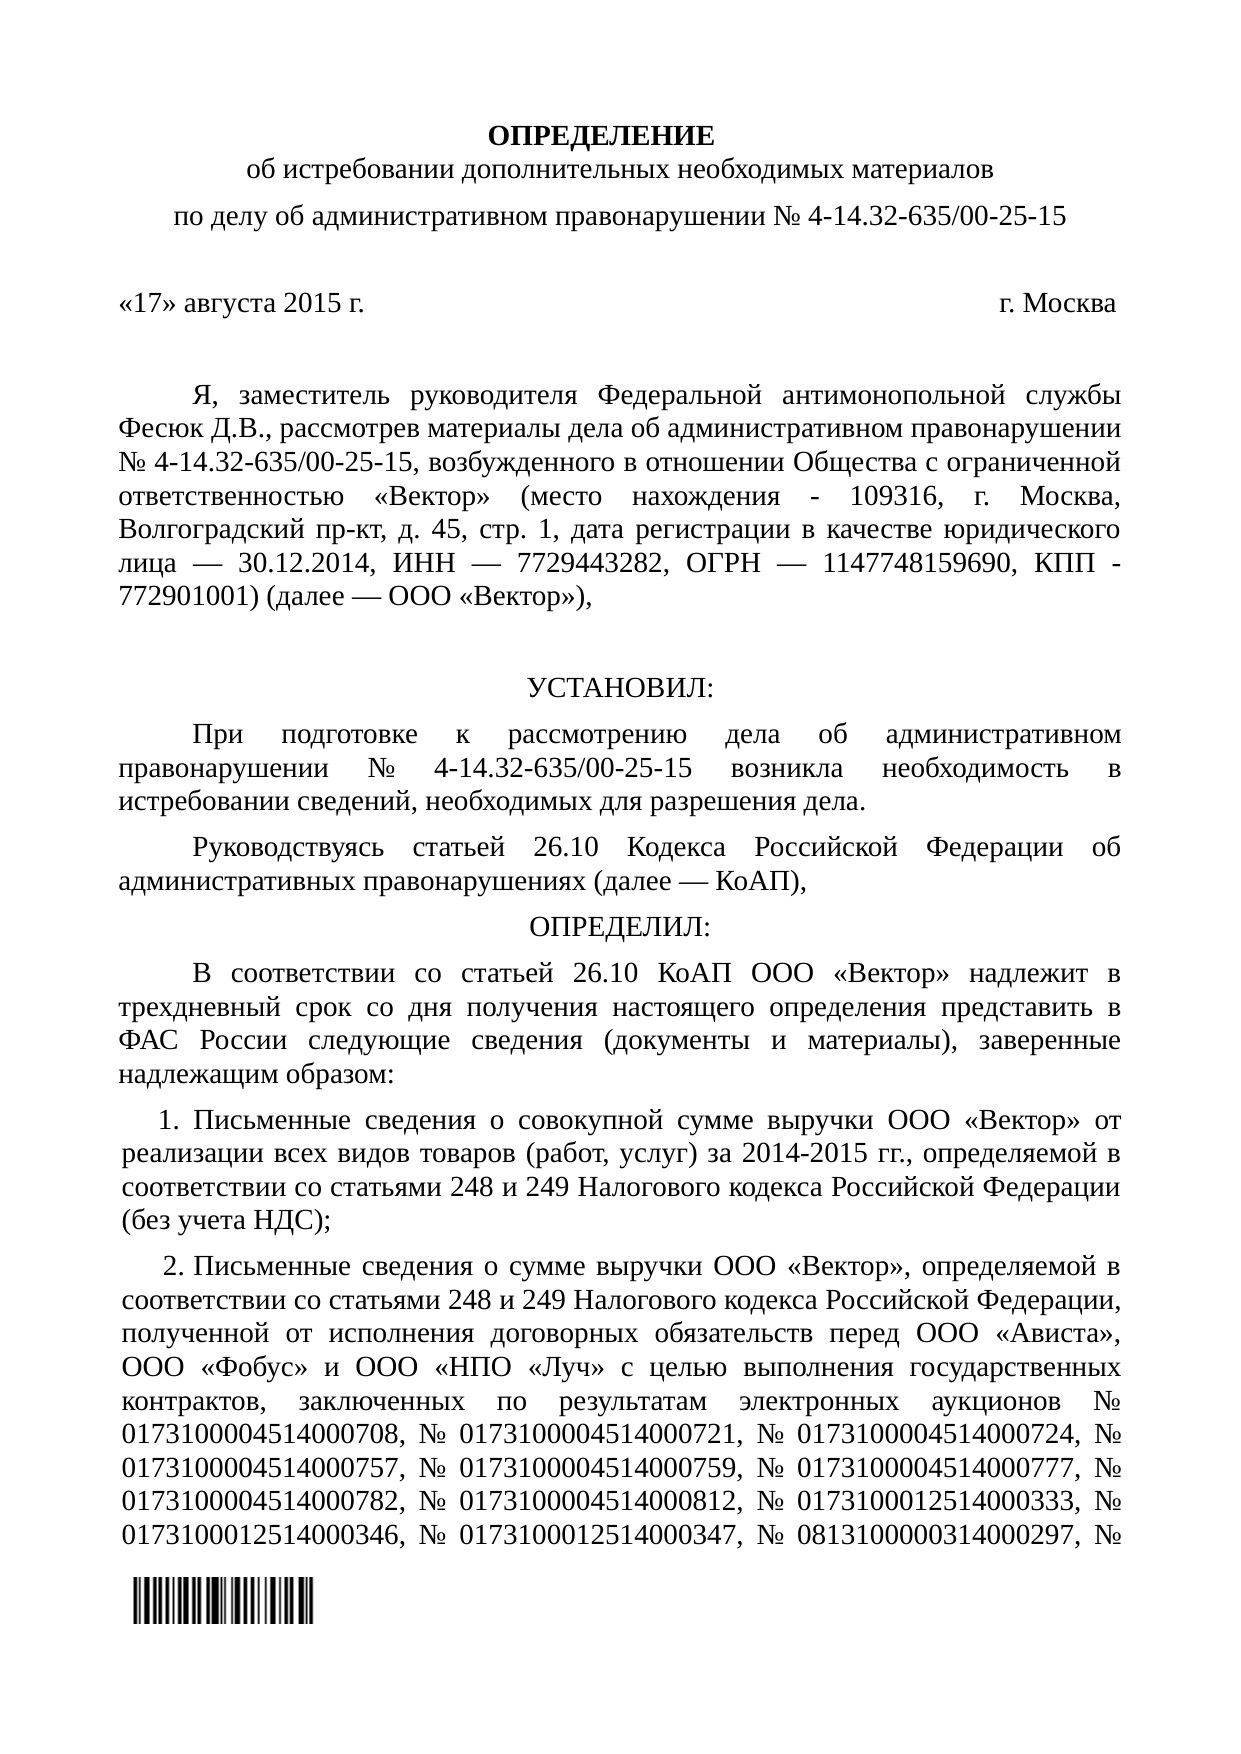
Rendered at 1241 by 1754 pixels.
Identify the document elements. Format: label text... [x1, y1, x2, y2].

text Руководствуясь статьей 26.10 Кодекса Российской Федерации об административных правонарушениях (далее — КоАП), [118, 829, 1122, 897]
text Я, заместитель руководителя Федеральной антимонопольной службы Фесюк Д.В., рассмотрев материалы дела об административном правонарушении № 4-14.32-635/00-25-15, возбужденного в отношении Общества с ограниченной ответственностью «Вектор» (место нахождения - 109316, г. Москва, Волгоградский пр-кт, д. 45, стр. 1, дата регистрации в качестве юридического лица — 30.12.2014, ИНН — 7729443282, ОГРН — 1147748159690, КПП - 772901001) (далее — ООО «Вектор»), [118, 377, 1122, 612]
text УСТАНОВИЛ: [118, 670, 1122, 704]
text по делу об административном правонарушении № 4-14.32-635/00-25-15 [118, 198, 1122, 231]
text «17» августа 2015 г. г. Москва [118, 285, 1122, 318]
text ОПРЕДЕЛИЛ: [118, 909, 1122, 943]
list Письменные сведения о совокупной сумме выручки ООО «Вектор» от реализации всех видов товаров (работ, услуг) за 2014-2015 гг., определяемой в соответствии со статьями 248 и 249 Налогового кодекса Российской Федерации (без учета НДС); [121, 1102, 1122, 1236]
text ОПРЕДЕЛЕНИЕ [118, 118, 1122, 152]
text При подготовке к рассмотрению дела об административном правонарушении № 4-14.32-635/00-25-15 возникла необходимость в истребовании сведений, необходимых для разрешения дела. [118, 716, 1122, 817]
text В соответствии со статьей 26.10 КоАП ООО «Вектор» надлежит в трехдневный срок со дня получения настоящего определения представить в ФАС России следующие сведения (документы и материалы), заверенные надлежащим образом: [118, 955, 1122, 1089]
list Письменные сведения о сумме выручки ООО «Вектор», определяемой в соответствии со статьями 248 и 249 Налогового кодекса Российской Федерации, полученной от исполнения договорных обязательств перед ООО «Ависта», ООО «Фобус» и ООО «НПО «Луч» с целью выполнения государственных контрактов, заключенных по результатам электронных аукционов № 0173100004514000708, № 0173100004514000721, № 0173100004514000724, № 0173100004514000757, № 0173100004514000759, № 0173100004514000777, № 0173100004514000782, № 0173100004514000812, № 0173100012514000333, № 0173100012514000346, № 0173100012514000347, № 0813100000314000297, № [121, 1248, 1122, 1550]
picture [118, 1577, 331, 1624]
text об истребовании дополнительных необходимых материалов [118, 152, 1122, 185]
